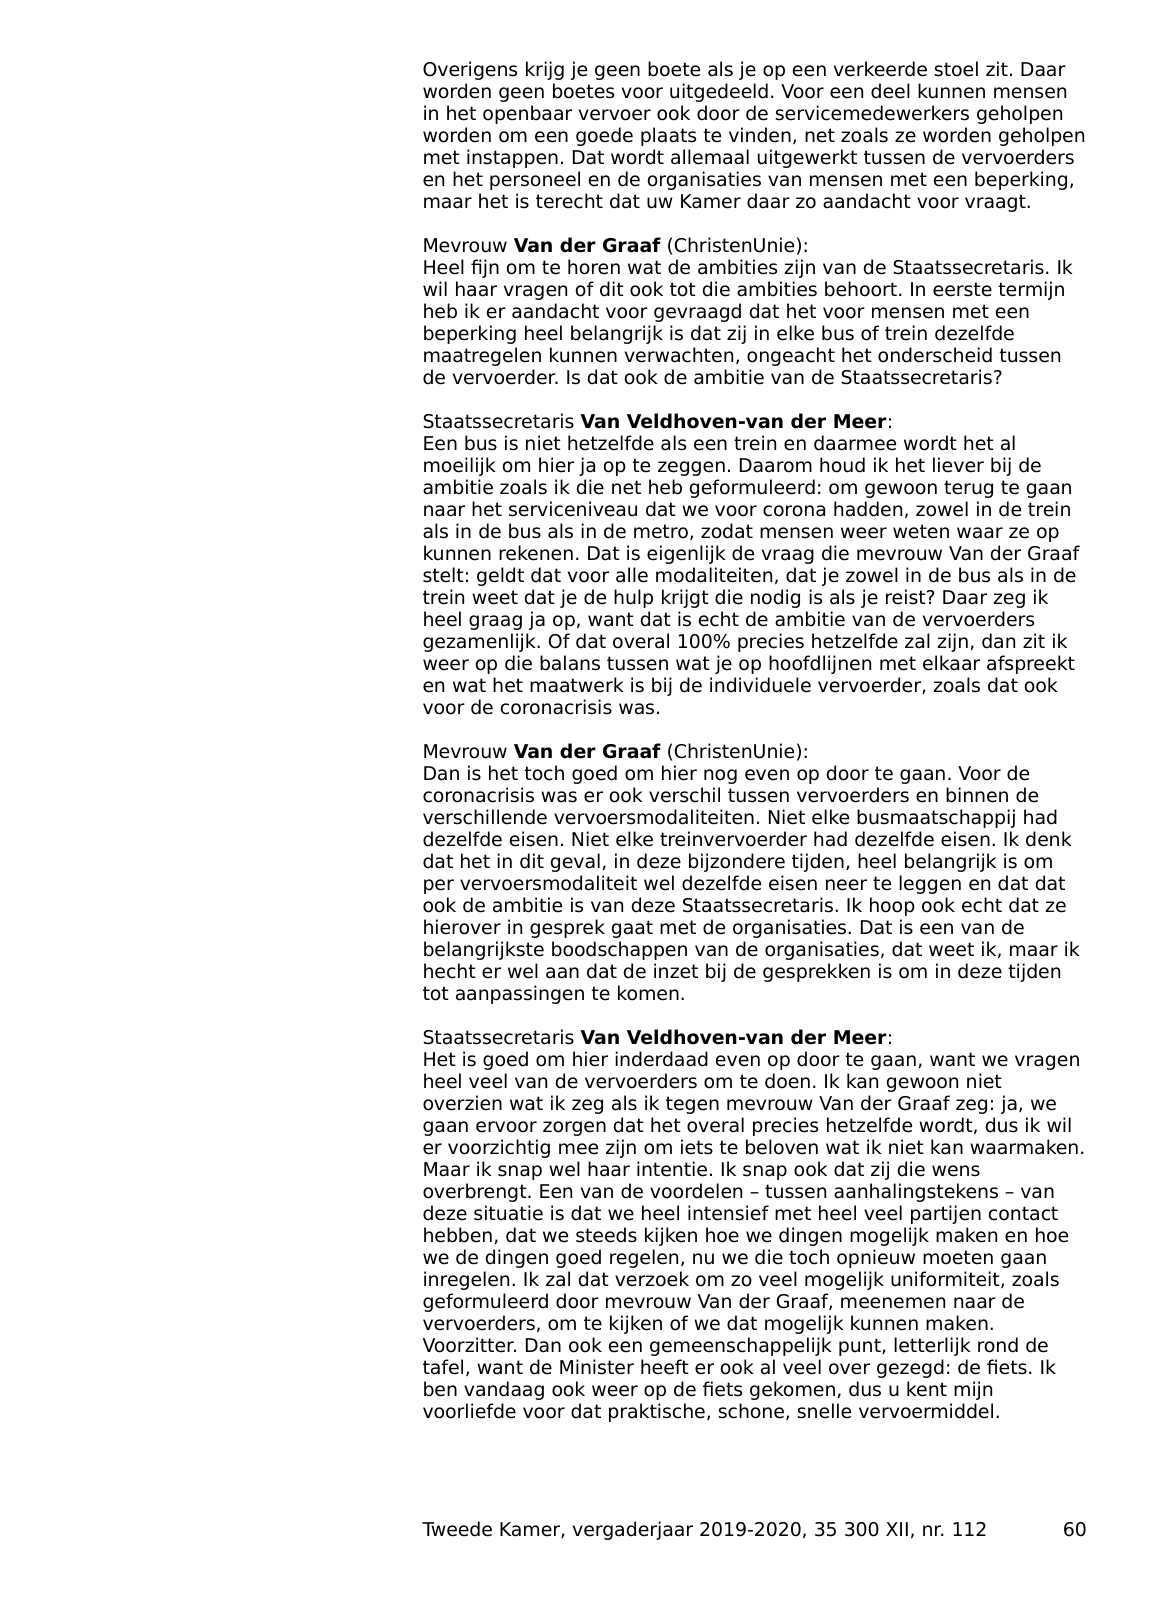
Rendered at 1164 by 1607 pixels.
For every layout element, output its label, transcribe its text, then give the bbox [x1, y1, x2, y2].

text Dan is het toch goed om hier nog even op door te gaan. Voor de coronacrisis was er ook verschil tussen vervoerders en binnen de verschillende vervoersmodaliteiten. Niet elke busmaatschappij had dezelfde eisen. Niet elke treinvervoerder had dezelfde eisen. Ik denk dat het in dit geval, in deze bijzondere tijden, heel belangrijk is om per vervoersmodaliteit wel dezelfde eisen neer te leggen en dat dat ook de ambitie is van deze Staatssecretaris. Ik hoop ook echt dat ze hierover in gesprek gaat met de organisaties. Dat is een van de belangrijkste boodschappen van de organisaties, dat weet ik, maar ik hecht er wel aan dat de inzet bij de gesprekken is om in deze tijden tot aanpassingen te komen. [422, 763, 1087, 1005]
text Heel fijn om te horen wat de ambities zijn van de Staatssecretaris. Ik wil haar vragen of dit ook tot die ambities behoort. In eerste termijn heb ik er aandacht voor gevraagd dat het voor mensen met een beperking heel belangrijk is dat zij in elke bus of trein dezelfde maatregelen kunnen verwachten, ongeacht het onderscheid tussen de vervoerder. Is dat ook de ambitie van de Staatssecretaris? [422, 257, 1087, 389]
text Mevrouw Van der Graaf (ChristenUnie): [422, 235, 1087, 257]
text Staatssecretaris Van Veldhoven-van der Meer: [422, 411, 1087, 433]
text Voorzitter. Dan ook een gemeenschappelijk punt, letterlijk rond de tafel, want de Minister heeft er ook al veel over gezegd: de fiets. Ik ben vandaag ook weer op de fiets gekomen, dus u kent mijn voorliefde voor dat praktische, schone, snelle vervoermiddel. [422, 1335, 1087, 1423]
text Een bus is niet hetzelfde als een trein en daarmee wordt het al moeilijk om hier ja op te zeggen. Daarom houd ik het liever bij de ambitie zoals ik die net heb geformuleerd: om gewoon terug te gaan naar het serviceniveau dat we voor corona hadden, zowel in de trein als in de bus als in de metro, zodat mensen weer weten waar ze op kunnen rekenen. Dat is eigenlijk de vraag die mevrouw Van der Graaf stelt: geldt dat voor alle modaliteiten, dat je zowel in de bus als in de trein weet dat je de hulp krijgt die nodig is als je reist? Daar zeg ik heel graag ja op, want dat is echt de ambitie van de vervoerders gezamenlijk. Of dat overal 100% precies hetzelfde zal zijn, dan zit ik weer op die balans tussen wat je op hoofdlijnen met elkaar afspreekt en wat het maatwerk is bij de individuele vervoerder, zoals dat ook voor de coronacrisis was. [422, 433, 1087, 719]
text Staatssecretaris Van Veldhoven-van der Meer: [422, 1027, 1087, 1049]
text Overigens krijg je geen boete als je op een verkeerde stoel zit. Daar worden geen boetes voor uitgedeeld. Voor een deel kunnen mensen in het openbaar vervoer ook door de servicemedewerkers geholpen worden om een goede plaats te vinden, net zoals ze worden geholpen met instappen. Dat wordt allemaal uitgewerkt tussen de vervoerders en het personeel en de organisaties van mensen met een beperking, maar het is terecht dat uw Kamer daar zo aandacht voor vraagt. [422, 59, 1087, 213]
text Het is goed om hier inderdaad even op door te gaan, want we vragen heel veel van de vervoerders om te doen. Ik kan gewoon niet overzien wat ik zeg als ik tegen mevrouw Van der Graaf zeg: ja, we gaan ervoor zorgen dat het overal precies hetzelfde wordt, dus ik wil er voorzichtig mee zijn om iets te beloven wat ik niet kan waarmaken. Maar ik snap wel haar intentie. Ik snap ook dat zij die wens overbrengt. Een van de voordelen – tussen aanhalingstekens – van deze situatie is dat we heel intensief met heel veel partijen contact hebben, dat we steeds kijken hoe we dingen mogelijk maken en hoe we de dingen goed regelen, nu we die toch opnieuw moeten gaan inregelen. Ik zal dat verzoek om zo veel mogelijk uniformiteit, zoals geformuleerd door mevrouw Van der Graaf, meenemen naar de vervoerders, om te kijken of we dat mogelijk kunnen maken. [422, 1049, 1087, 1335]
text Mevrouw Van der Graaf (ChristenUnie): [422, 741, 1087, 763]
